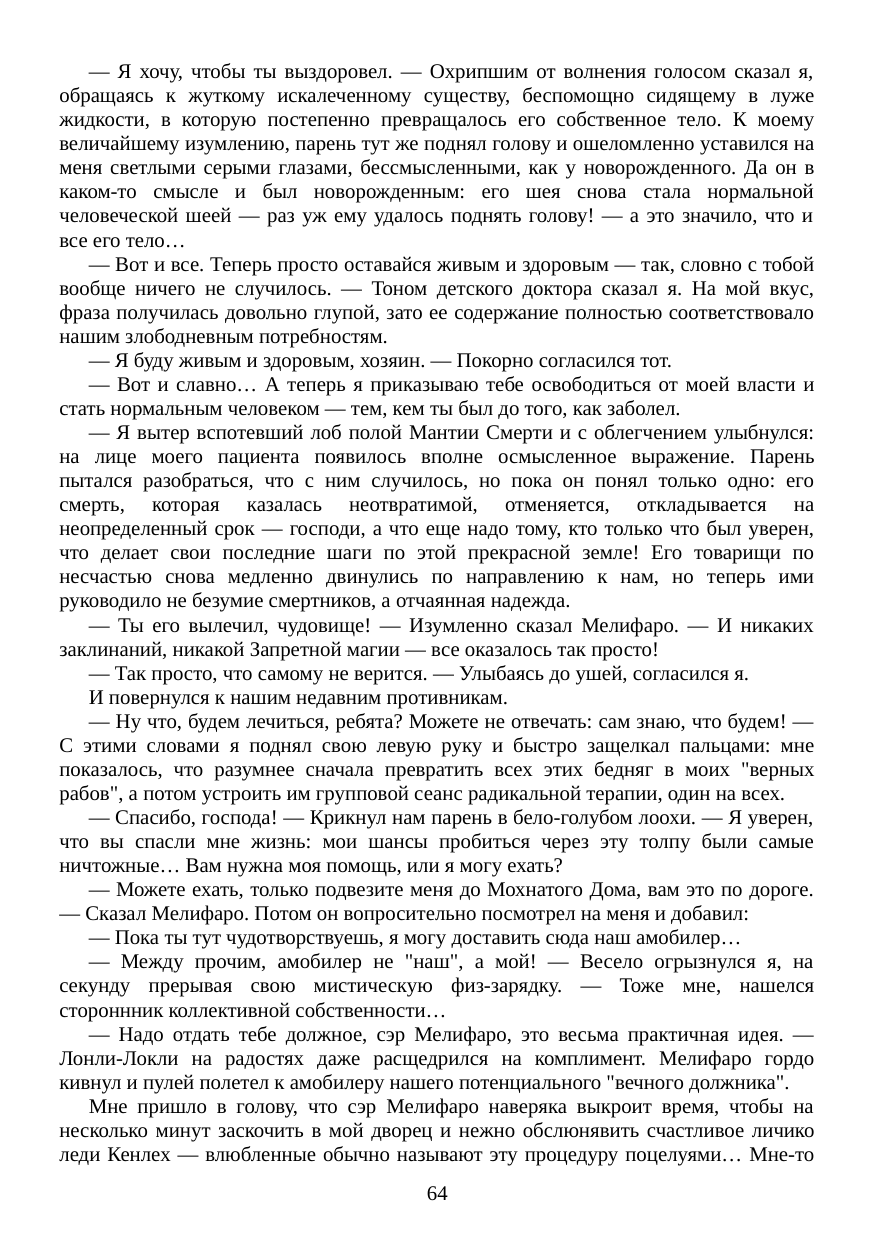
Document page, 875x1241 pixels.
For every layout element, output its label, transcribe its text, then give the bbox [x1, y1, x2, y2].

text — Надо отдать тебе должное, сэр Мелифаро, это весьма практичная идея. — Лонли-Локли на радостях даже расщедрился на комплимент. Мелифаро гордо кивнул и пулей полетел к амобилеру нашего потенциального "вечного должника". [59, 1022, 815, 1094]
text — Можете ехать, только подвезите меня до Мохнатого Дома, вам это по дороге. — Сказал Мелифаро. Потом он вопросительно посмотрел на меня и добавил: [59, 877, 815, 925]
text — Вот и славно… А теперь я приказываю тебе освободиться от моей власти и стать нормальным человеком — тем, кем ты был до того, как заболел. [59, 372, 815, 420]
text — Вот и все. Теперь просто оставайся живым и здоровым — так, словно с тобой вообще ничего не случилось. — Тоном детского доктора сказал я. На мой вкус, фраза получилась довольно глупой, зато ее содержание полностью соответствовало нашим злободневным потребностям. [59, 252, 815, 348]
text Мне пришло в голову, что сэр Мелифаро наверяка выкроит время, чтобы на несколько минут заскочить в мой дворец и нежно обслюнявить счастливое личико леди Кенлех — влюбленные обычно называют эту процедуру поцелуями… Мне-то [59, 1094, 815, 1166]
text — Пока ты тут чудотворствуешь, я могу доставить сюда наш амобилер… [59, 925, 815, 949]
text — Ты его вылечил, чудовище! — Изумленно сказал Мелифаро. — И никаких заклинаний, никакой Запретной магии — все оказалось так просто! [59, 612, 815, 661]
text — Я буду живым и здоровым, хозяин. — Покорно согласился тот. [59, 348, 815, 372]
text — Ну что, будем лечиться, ребята? Можете не отвечать: сам знаю, что будем! — С этими словами я поднял свою левую руку и быстро защелкал пальцами: мне показалось, что разумнее сначала превратить всех этих бедняг в моих "верных рабов", а потом устроить им групповой сеанс радикальной терапии, один на всех. [59, 709, 815, 805]
text — Между прочим, амобилер не "наш", а мой! — Весело огрызнулся я, на секунду прерывая свою мистическую физ-зарядку. — Тоже мне, нашелся стороннник коллективной собственности… [59, 949, 815, 1022]
text — Так просто, что самому не верится. — Улыбаясь до ушей, согласился я. [59, 661, 815, 685]
text — Я хочу, чтобы ты выздоровел. — Охрипшим от волнения голосом сказал я, обращаясь к жуткому искалеченному существу, беспомощно сидящему в луже жидкости, в которую постепенно превращалось его собственное тело. К моему величайшему изумлению, парень тут же поднял голову и ошеломленно уставился на меня светлыми серыми глазами, бессмысленными, как у новорожденного. Да он в каком-то смысле и был новорожденным: его шея снова стала нормальной человеческой шеей — раз уж ему удалось поднять голову! — а это значило, что и все его тело… [59, 59, 815, 252]
text — Спасибо, господа! — Крикнул нам парень в бело-голубом лоохи. — Я уверен, что вы спасли мне жизнь: мои шансы пробиться через эту толпу были самые ничтожные… Вам нужна моя помощь, или я могу ехать? [59, 805, 815, 877]
text И повернулся к нашим недавним противникам. [59, 685, 815, 709]
text — Я вытер вспотевший лоб полой Мантии Смерти и с облегчением улыбнулся: на лице моего пациента появилось вполне осмысленное выражение. Парень пытался разобраться, что с ним случилось, но пока он понял только одно: его смерть, которая казалась неотвратимой, отменяется, откладывается на неопределенный срок — господи, а что еще надо тому, кто только что был уверен, что делает свои последние шаги по этой прекрасной земле! Его товарищи по несчастью снова медленно двинулись по направлению к нам, но теперь ими руководило не безумие смертников, а отчаянная надежда. [59, 420, 815, 612]
